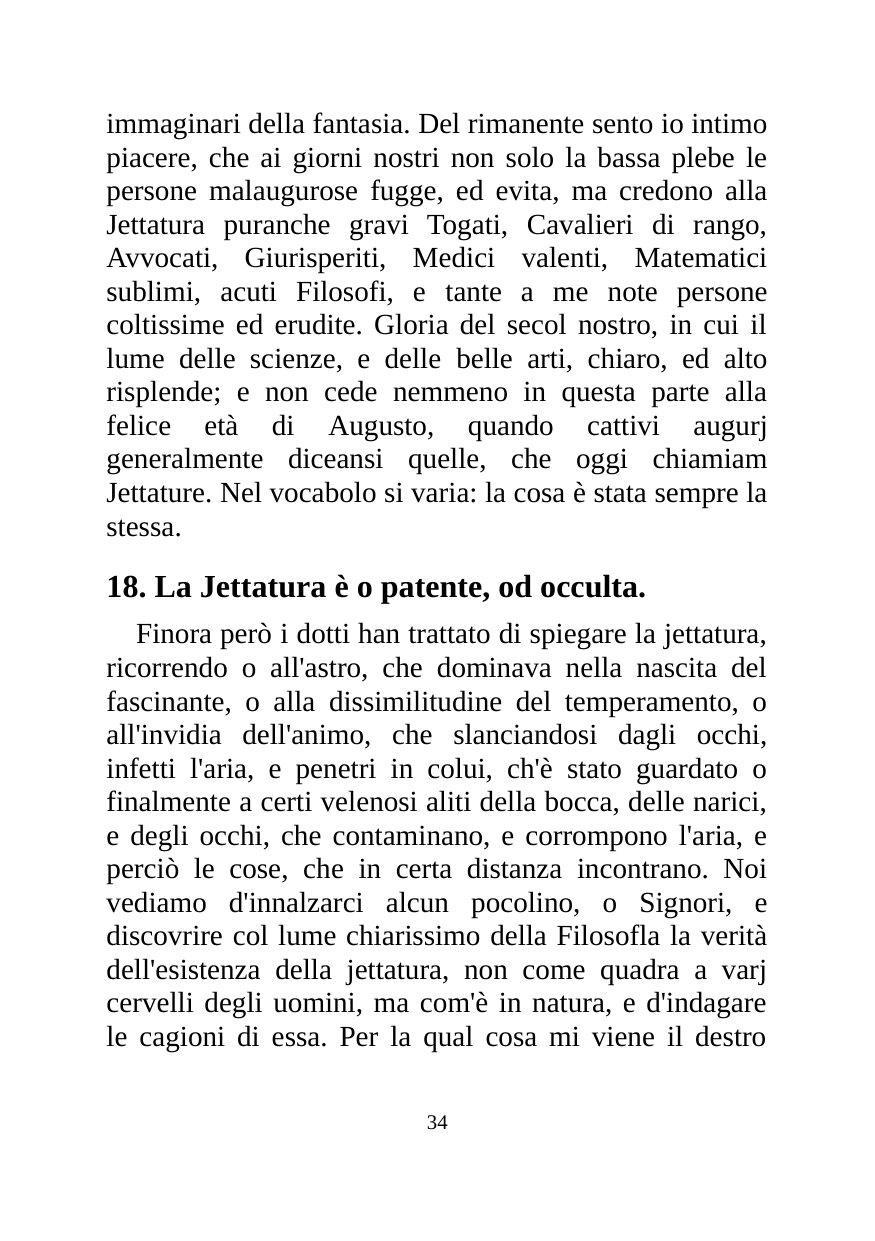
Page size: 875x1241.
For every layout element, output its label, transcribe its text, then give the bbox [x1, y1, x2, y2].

text immaginari della fantasia. Del rimanente sento io intimo piacere, che ai giorni nostri non solo la bassa plebe le persone malaugurose fugge, ed evita, ma credono alla Jettatura puranche gravi Togati, Cavalieri di rango, Avvocati, Giurisperiti, Medici valenti, Matematici sublimi, acuti Filosofi, e tante a me note persone coltissime ed erudite. Gloria del secol nostro, in cui il lume delle scienze, e delle belle arti, chiaro, ed alto risplende; e non cede nemmeno in questa parte alla felice età di Augusto, quando cattivi augurj generalmente diceansi quelle, che oggi chiamiam Jettature. Nel vocabolo si varia: la cosa è stata sempre la stessa. [106, 106, 768, 542]
text Finora però i dotti han trattato di spiegare la jettatura, ricorrendo o all'astro, che dominava nella nascita del fascinante, o alla dissimilitudine del temperamento, o all'invidia dell'animo, che slanciandosi dagli occhi, infetti l'aria, e penetri in colui, ch'è stato guardato o finalmente a certi velenosi aliti della bocca, delle narici, e degli occhi, che contaminano, e corrompono l'aria, e perciò le cose, che in certa distanza incontrano. Noi vediamo d'innalzarci alcun pocolino, o Signori, e discovrire col lume chiarissimo della Filosofla la verità dell'esistenza della jettatura, non come quadra a varj cervelli degli uomini, ma com'è in natura, e d'indagare le cagioni di essa. Per la qual cosa mi viene il destro [106, 617, 768, 1053]
subtitle 18. La Jettatura è o patente, od occulta. [106, 567, 768, 604]
